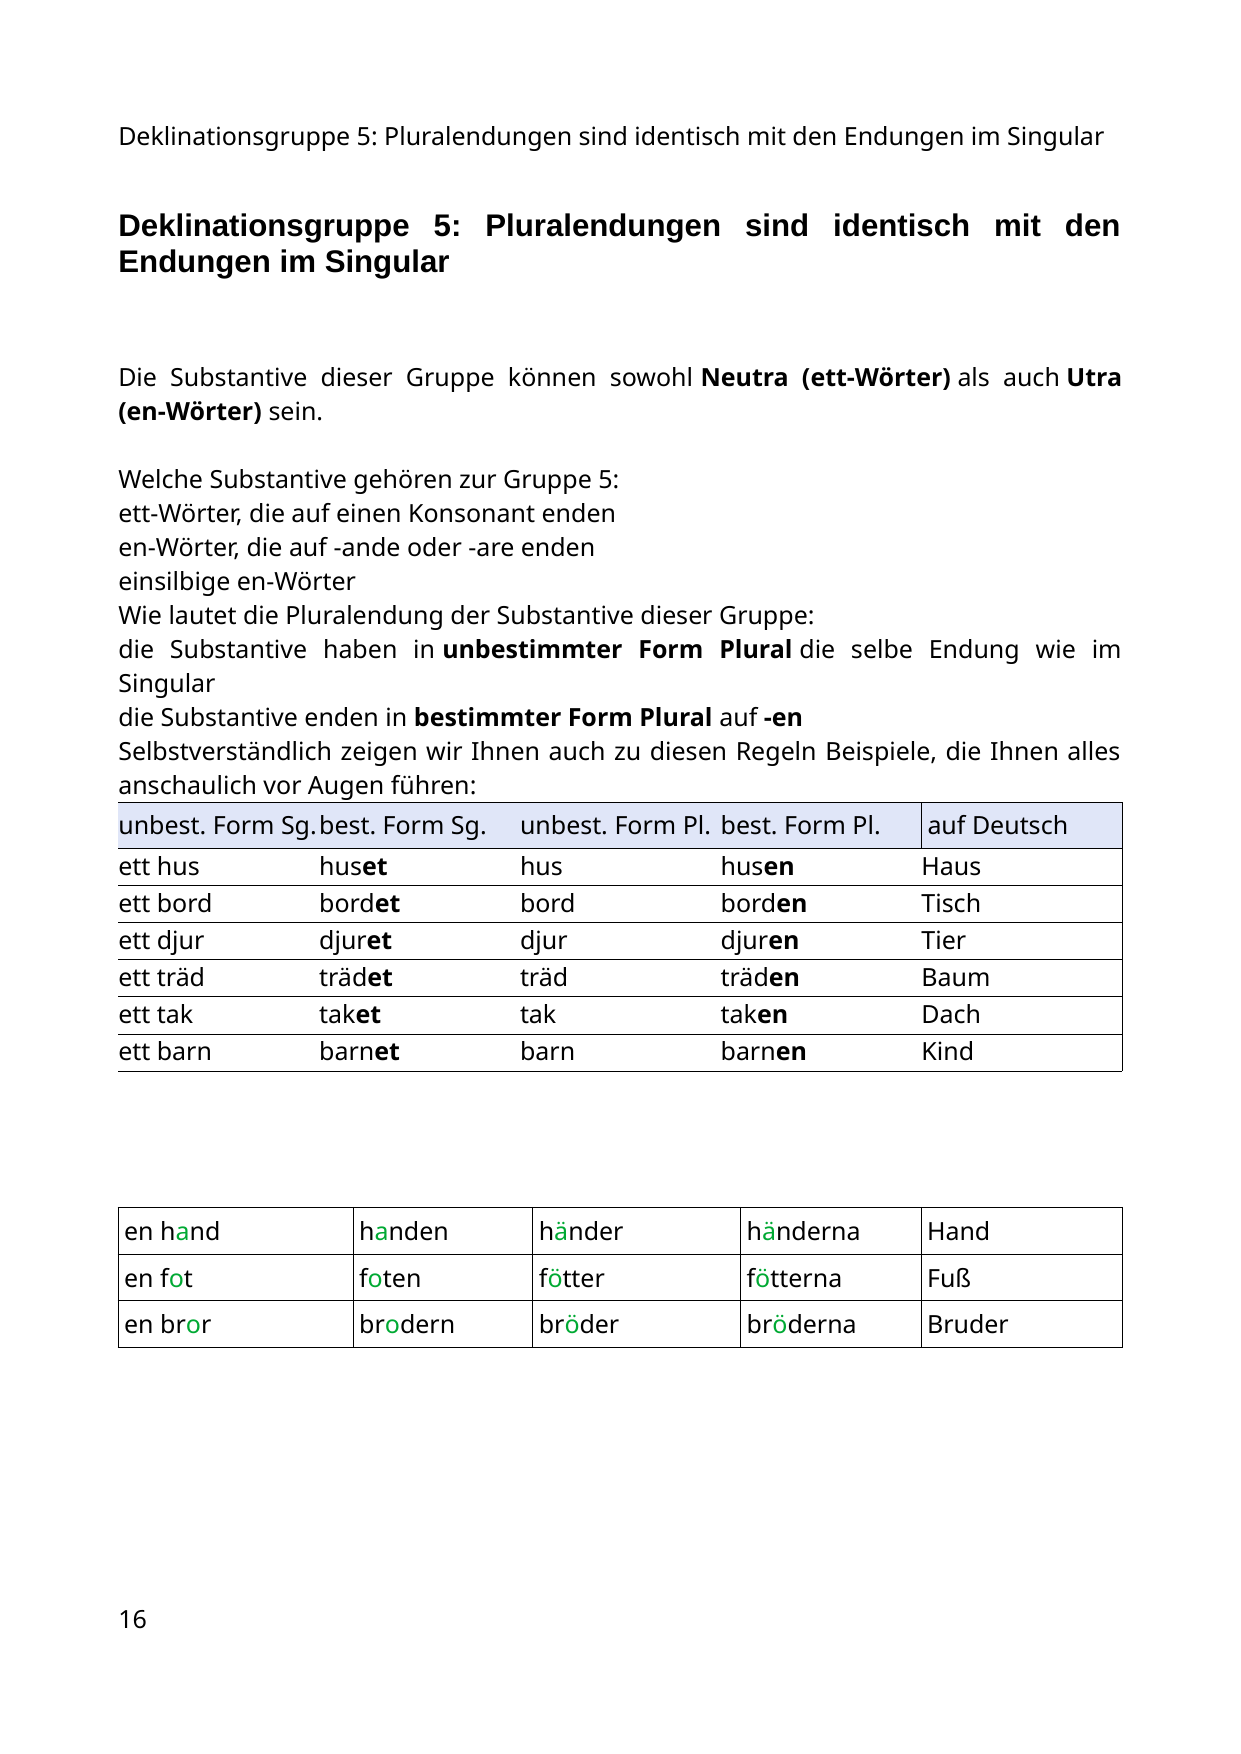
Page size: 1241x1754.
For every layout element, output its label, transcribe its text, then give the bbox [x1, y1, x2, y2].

table_cell Tisch [921, 886, 1122, 922]
table_cell trädet [319, 960, 520, 996]
table_header best. Form Pl. [720, 803, 921, 848]
text ett-Wörter, die auf einen Konsonant enden [118, 495, 1122, 529]
table_cell ett bord [118, 886, 319, 922]
table_cell Fuß [922, 1255, 1122, 1300]
table_cell tak [520, 997, 720, 1033]
text Wie lautet die Pluralendung der Substantive dieser Gruppe: [118, 598, 1122, 632]
table_cell bröder [533, 1301, 740, 1347]
table_cell Bruder [922, 1301, 1122, 1347]
table_cell Tier [921, 923, 1122, 959]
table_cell träd [520, 960, 720, 996]
table_cell träden [720, 960, 921, 996]
table_cell Dach [921, 997, 1122, 1033]
text einsilbige en-Wörter [118, 563, 1122, 598]
table_cell Kind [921, 1035, 1122, 1071]
table_cell ett barn [118, 1035, 319, 1071]
table_header unbest. Form Pl. [520, 803, 720, 848]
table_cell bröderna [741, 1301, 921, 1347]
table_cell fötter [533, 1255, 740, 1300]
table_cell ett hus [118, 849, 319, 885]
table_header händer [533, 1208, 740, 1253]
table_header unbest. Form Sg. [118, 803, 319, 848]
table_cell bord [520, 886, 720, 922]
table_header best. Form Sg. [319, 803, 520, 848]
table_cell en bror [119, 1301, 353, 1347]
table_cell huset [319, 849, 520, 885]
table_cell barnet [319, 1035, 520, 1071]
table_cell ett träd [118, 960, 319, 996]
subtitle Deklinationsgruppe 5: Pluralendungen sind identisch mit den Endungen im Singular [118, 207, 1122, 278]
table_cell Haus [921, 849, 1122, 885]
table_cell fötterna [741, 1255, 921, 1300]
table_cell borden [720, 886, 921, 922]
table_cell ett djur [118, 923, 319, 959]
table_cell taken [720, 997, 921, 1033]
table_cell en fot [119, 1255, 353, 1300]
text Selbstverständlich zeigen wir Ihnen auch zu diesen Regeln Beispiele, die Ihnen alles anschaulich vor Augen führen: [118, 734, 1122, 802]
table_cell djuren [720, 923, 921, 959]
table_cell barnen [720, 1035, 921, 1071]
table_cell husen [720, 849, 921, 885]
table_cell djur [520, 923, 720, 959]
table_cell bordet [319, 886, 520, 922]
text Die Substantive dieser Gruppe können sowohl Neutra (ett-Wörter) als auch Utra (en-Wörter) sein. [118, 359, 1122, 427]
table_cell brodern [354, 1301, 532, 1347]
text die Substantive haben in unbestimmter Form Plural die selbe Endung wie im Singular [118, 632, 1122, 700]
table_cell hus [520, 849, 720, 885]
table_cell Baum [921, 960, 1122, 996]
table_cell djuret [319, 923, 520, 959]
text en-Wörter, die auf -ande oder -are enden [118, 529, 1122, 563]
table_header auf Deutsch [922, 803, 1122, 848]
table_header en hand [119, 1208, 353, 1253]
table_cell foten [354, 1255, 532, 1300]
text Welche Substantive gehören zur Gruppe 5: [118, 461, 1122, 495]
table_header Hand [922, 1208, 1122, 1253]
table_header händerna [741, 1208, 921, 1253]
table_header handen [354, 1208, 532, 1253]
table_cell ett tak [118, 997, 319, 1033]
table_cell taket [319, 997, 520, 1033]
text die Substantive enden in bestimmter Form Plural auf -en [118, 700, 1122, 734]
table_cell barn [520, 1035, 720, 1071]
